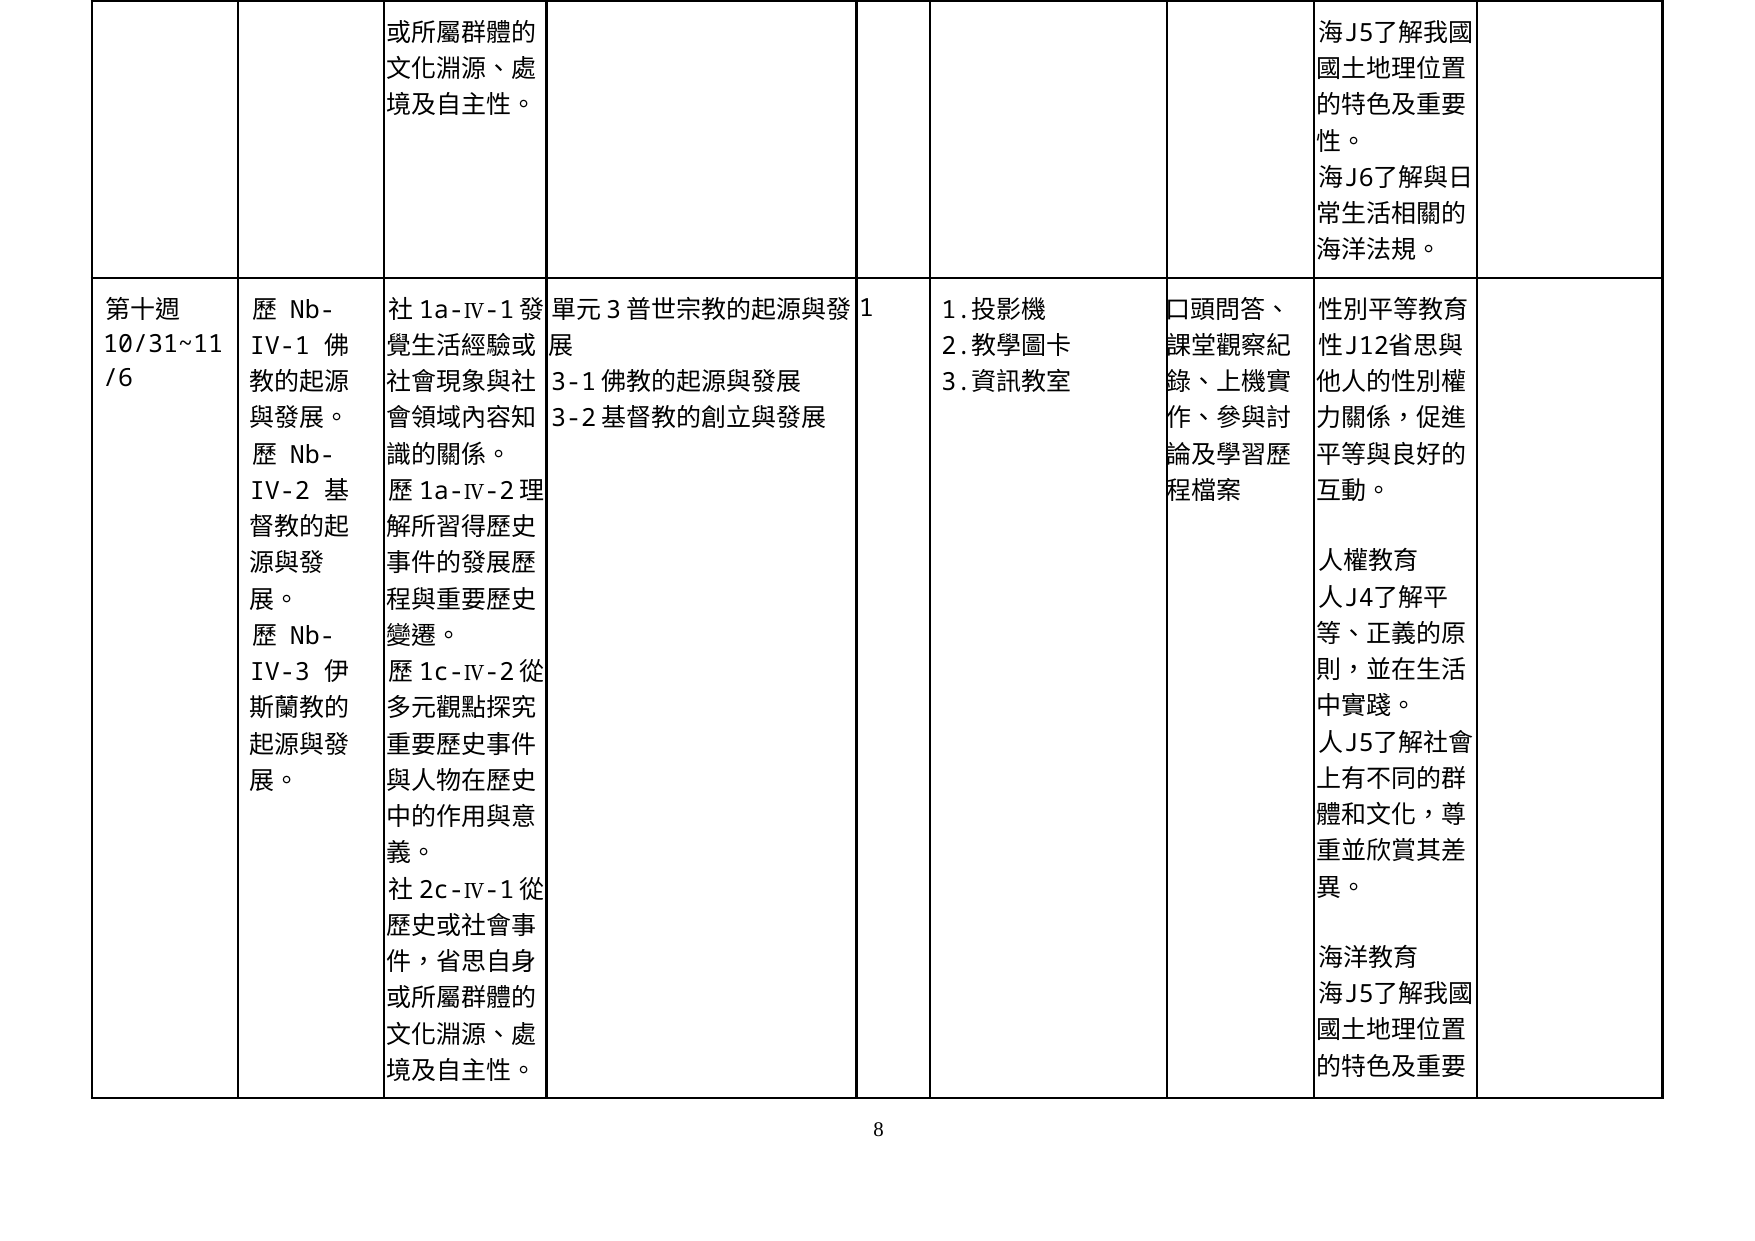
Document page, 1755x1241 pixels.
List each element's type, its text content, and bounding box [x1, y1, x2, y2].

table_cell [1168, 2, 1313, 277]
table_cell 或所屬群體的文化淵源、處境及自主性。 [385, 2, 545, 277]
table_cell 第十週10/31~11/6 [93, 279, 237, 1097]
table_cell 性別平等教育 性J12省思與他人的性別權力關係，促進平等與良好的互動。 人權教育 人J4了解平等、正義的原則，並在生活中實踐。 人J5了解社會上有不同的群體和文化，尊重並欣賞其差異。 海洋教育 海J5了解我國國土地理位置的特色及重要 [1315, 279, 1476, 1097]
table_cell [1478, 279, 1661, 1097]
table_cell 海J5了解我國國土地理位置的特色及重要性。 海J6了解與日常生活相關的海洋法規。 [1315, 2, 1476, 277]
table_cell 社1a-Ⅳ-1發覺生活經驗或社會現象與社會領域內容知識的關係。 歷1a-Ⅳ-2理解所習得歷史事件的發展歷程與重要歷史變遷。 歷1c-Ⅳ-2從多元觀點探究重要歷史事件與人物在歷史中的作用與意義。 社2c-Ⅳ-1從歷史或社會事件，省思自身或所屬群體的文化淵源、處境及自主性。 [385, 279, 545, 1097]
table_cell 1.投影機 2.教學圖卡 3.資訊教室 [931, 279, 1166, 1097]
table_cell 1 [858, 279, 929, 1097]
table_cell [548, 2, 855, 277]
table_cell [93, 2, 237, 277]
table_cell [858, 2, 929, 277]
table_cell 單元3普世宗教的起源與發展 3-1佛教的起源與發展 3-2基督教的創立與發展 [548, 279, 855, 1097]
table_cell 歷 Nb-IV-1 佛教的起源與發展。 歷 Nb-IV-2 基督教的起源與發展。 歷 Nb-IV-3 伊斯蘭教的起源與發展。 [239, 279, 383, 1097]
table_cell [239, 2, 383, 277]
table_cell 口頭問答、課堂觀察紀錄、上機實作、參與討論及學習歷程檔案 [1168, 279, 1313, 1097]
table_cell [931, 2, 1166, 277]
table_cell [1478, 2, 1661, 277]
